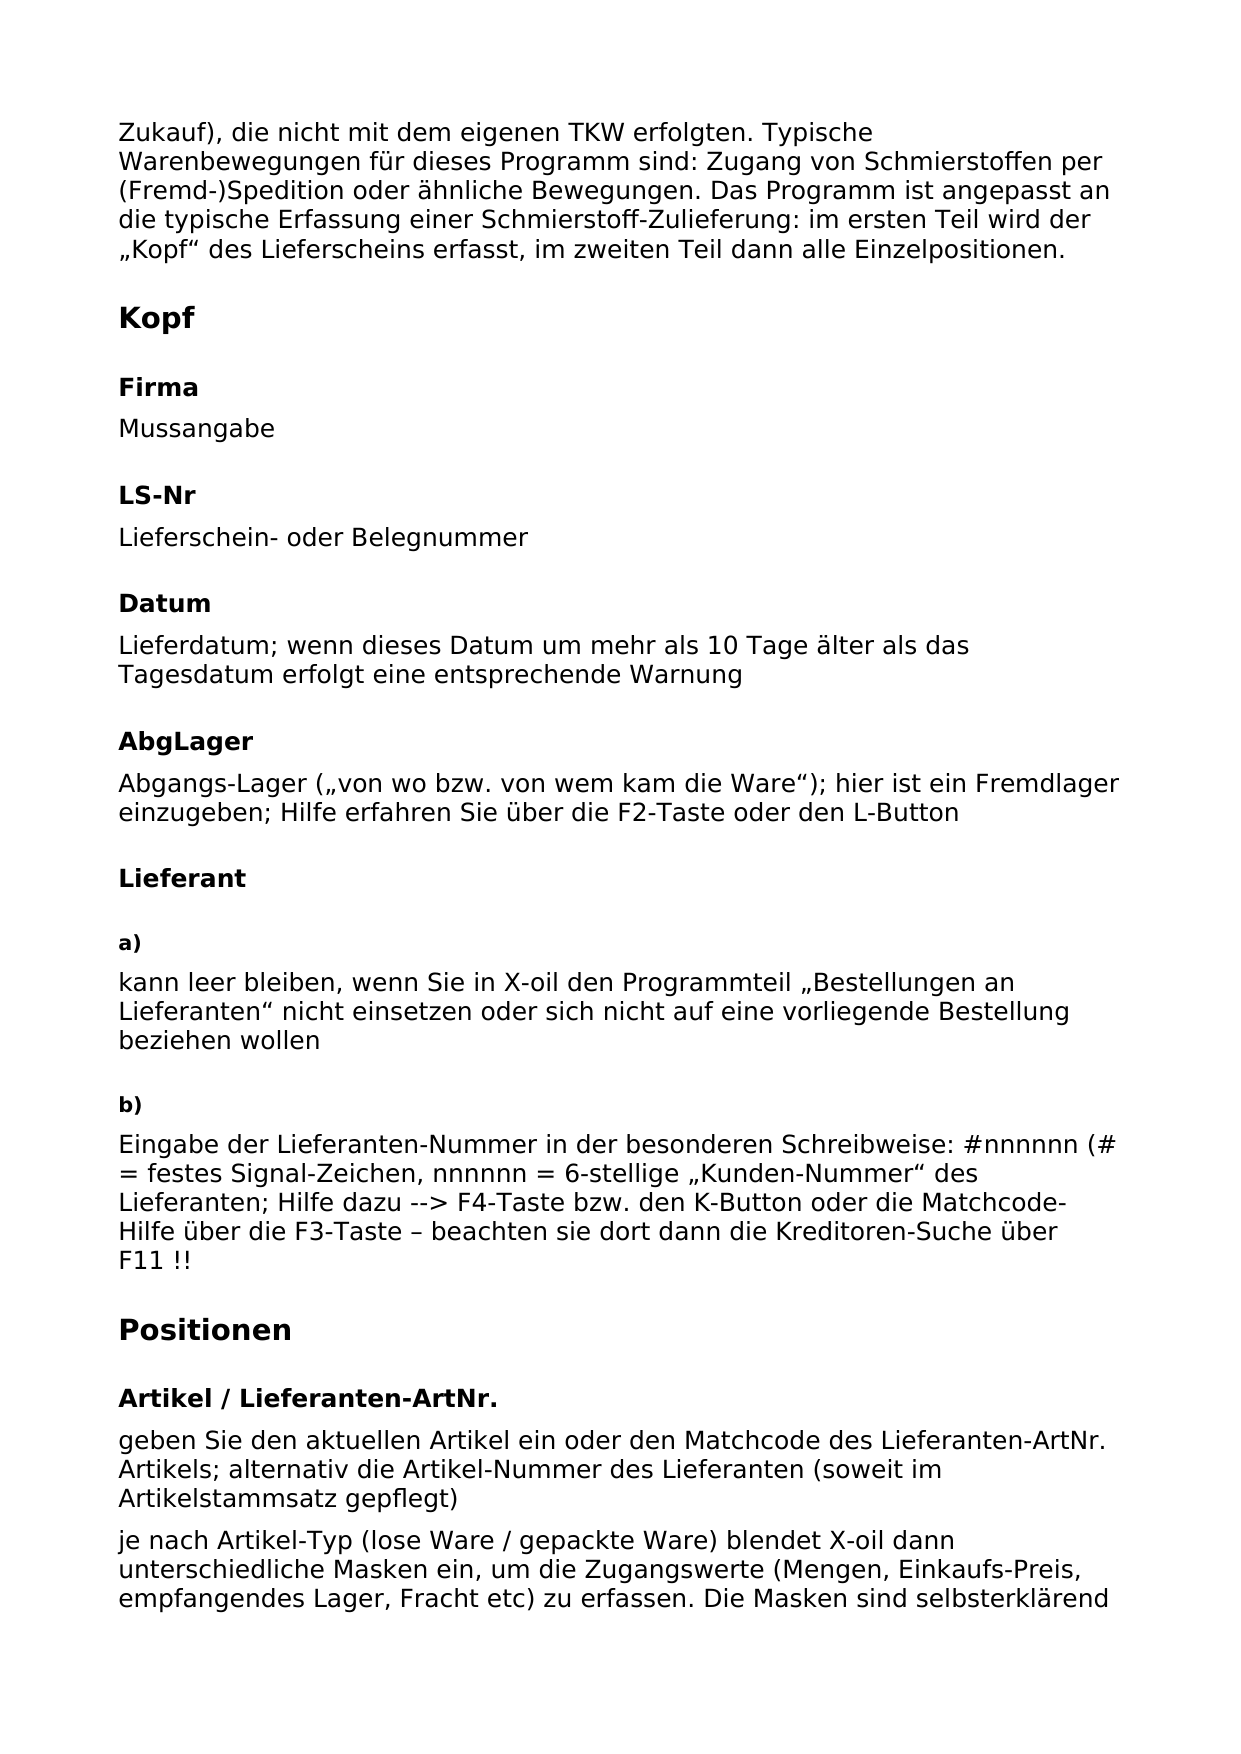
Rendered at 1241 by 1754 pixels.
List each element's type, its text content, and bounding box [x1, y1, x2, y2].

text geben Sie den aktuellen Artikel ein oder den Matchcode des Lieferanten-ArtNr. Artikels; alternativ die Artikel-Nummer des Lieferanten (soweit im Artikelstammsatz gepflegt) [118, 1426, 1122, 1514]
text kann leer bleiben, wenn Sie in X-oil den Programmteil „Bestellungen an Lieferanten“ nicht einsetzen oder sich nicht auf eine vorliegende Bestellung beziehen wollen [118, 968, 1122, 1056]
text Eingabe der Lieferanten-Nummer in der besonderen Schreibweise: #nnnnnn (# = festes Signal-Zeichen, nnnnnn = 6-stellige „Kunden-Nummer“ des Lieferanten; Hilfe dazu --> F4-Taste bzw. den K-Button oder die Matchcode-Hilfe über die F3-Taste – beachten sie dort dann die Kreditoren-Suche über F11 !! [118, 1130, 1122, 1276]
text Zukauf), die nicht mit dem eigenen TKW erfolgten. Typische Warenbewegungen für dieses Programm sind: Zugang von Schmierstoffen per (Fremd-)Spedition oder ähnliche Bewegungen. Das Programm ist angepasst an die typische Erfassung einer Schmierstoff-Zulieferung: im ersten Teil wird der „Kopf“ des Lieferscheins erfasst, im zweiten Teil dann alle Einzelpositionen. [118, 118, 1122, 264]
subtitle LS-Nr [118, 481, 1122, 510]
subtitle Lieferant [118, 864, 1122, 894]
subtitle b) [118, 1093, 1122, 1117]
subtitle Firma [118, 373, 1122, 402]
text Lieferdatum; wenn dieses Datum um mehr als 10 Tage älter als das Tagesdatum erfolgt eine entsprechende Warnung [118, 631, 1122, 689]
subtitle Positionen [118, 1313, 1122, 1347]
subtitle Artikel / Lieferanten-ArtNr. [118, 1384, 1122, 1414]
subtitle Datum [118, 589, 1122, 619]
subtitle Kopf [118, 301, 1122, 335]
text Lieferschein- oder Belegnummer [118, 523, 1122, 552]
subtitle AbgLager [118, 727, 1122, 756]
text Mussangabe [118, 414, 1122, 444]
text Abgangs-Lager („von wo bzw. von wem kam die Ware“); hier ist ein Fremdlager einzugeben; Hilfe erfahren Sie über die F2-Taste oder den L-Button [118, 769, 1122, 827]
subtitle a) [118, 931, 1122, 956]
text je nach Artikel-Typ (lose Ware / gepackte Ware) blendet X-oil dann unterschiedliche Masken ein, um die Zugangswerte (Mengen, Einkaufs-Preis, empfangendes Lager, Fracht etc) zu erfassen. Die Masken sind selbsterklärend [118, 1526, 1122, 1614]
